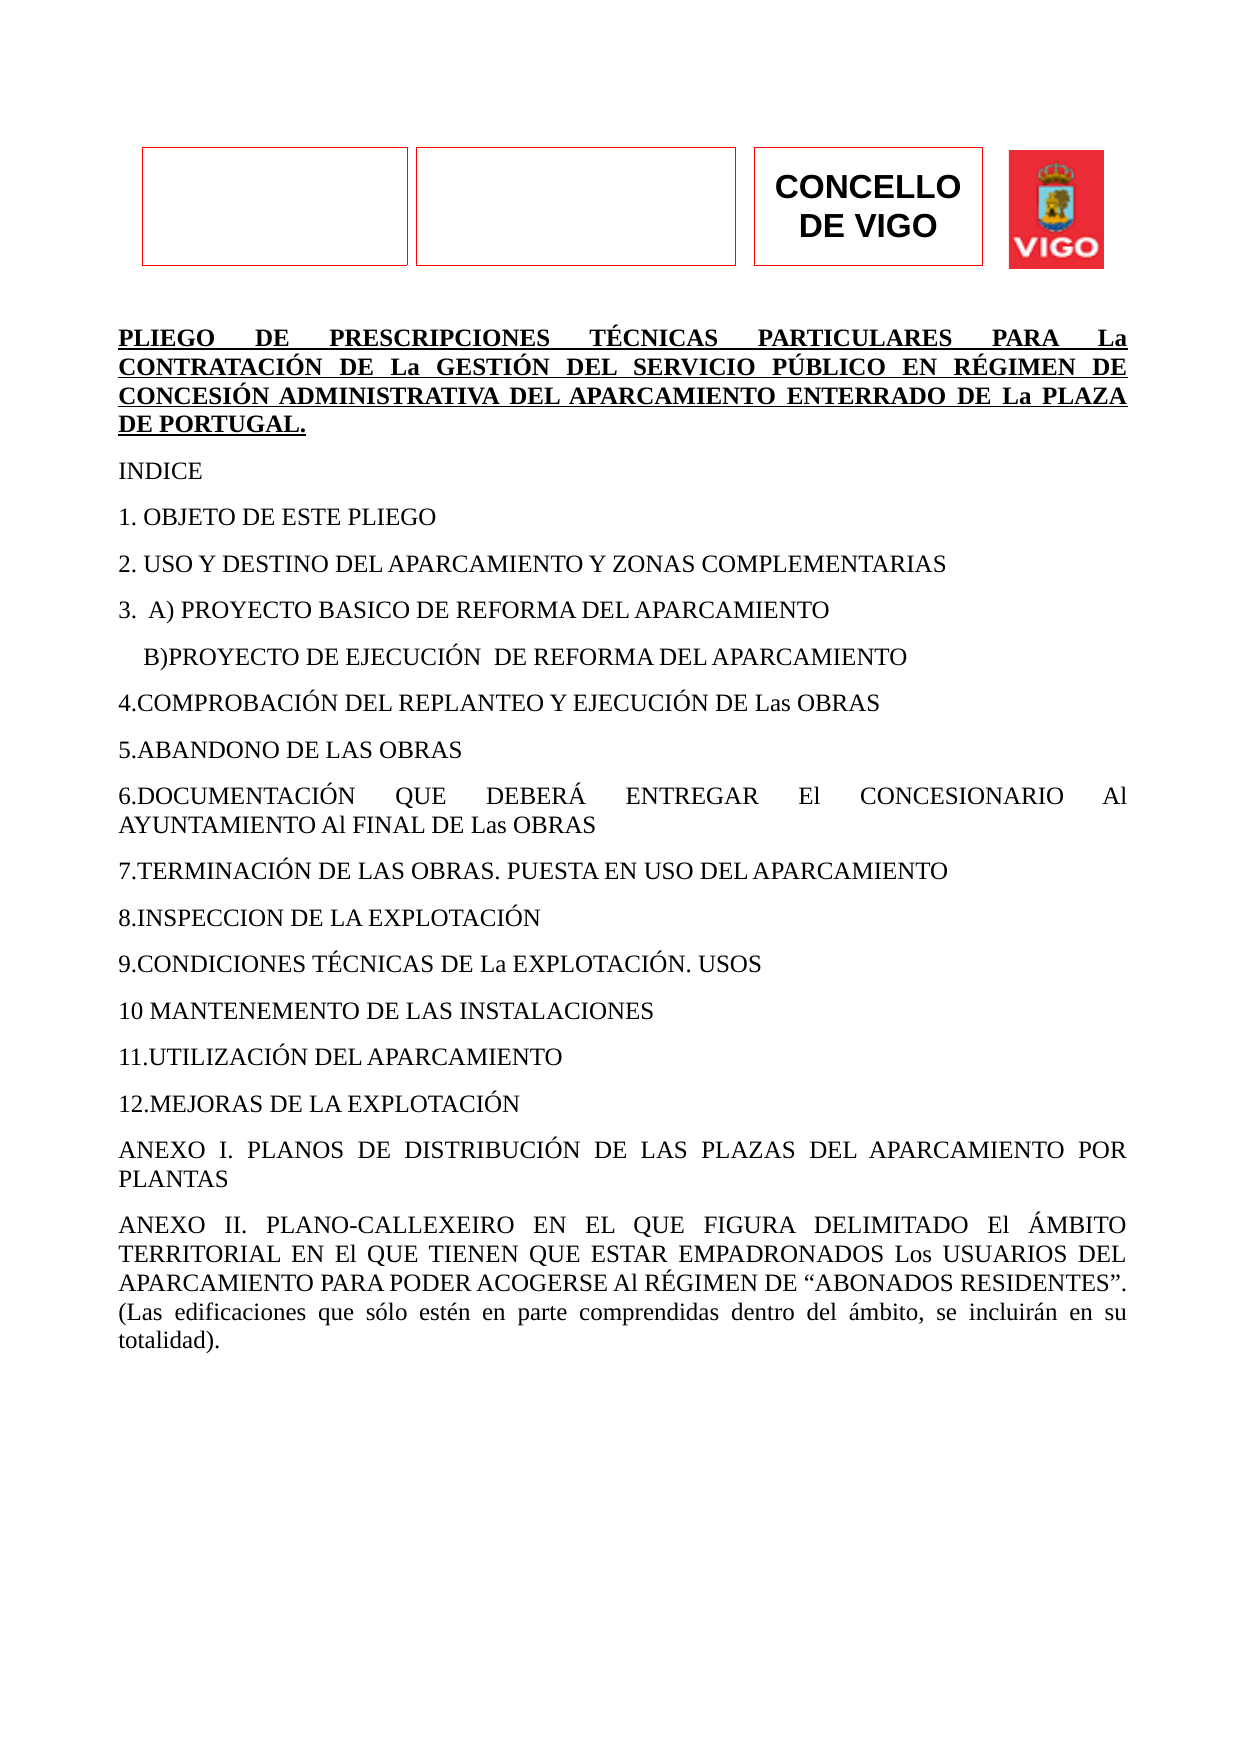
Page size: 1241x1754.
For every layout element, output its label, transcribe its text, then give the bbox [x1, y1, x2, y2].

text INDICE [118, 456, 1128, 485]
text 2. USO Y DESTINO DEL APARCAMIENTO Y ZONAS COMPLEMENTARIAS [118, 549, 1128, 578]
text PLIEGO DE PRESCRIPCIONES TÉCNICAS PARTICULARES PARA La [118, 323, 1128, 348]
text 5.ABANDONO DE LAS OBRAS [118, 735, 1128, 763]
text ANEXO II. PLANO-CALLEXEIRO EN EL QUE FIGURA DELIMITADO El ÁMBITO TERRITORIAL EN El QUE TIENEN QUE ESTAR EMPADRONADOS Los USUARIOS DEL APARCAMIENTO PARA PODER ACOGERSE Al RÉGIMEN DE “ABONADOS RESIDENTES”. (Las edificaciones que sólo estén en parte comprendidas dentro del ámbito, se incluirán en su totalidad). [118, 1210, 1128, 1354]
text 1. OBJETO DE ESTE PLIEGO [118, 502, 1128, 531]
text 6.DOCUMENTACIÓN QUE DEBERÁ ENTREGAR El CONCESIONARIO Al AYUNTAMIENTO Al FINAL DE Las OBRAS [118, 781, 1128, 839]
text CONTRATACIÓN DE La GESTIÓN DEL SERVICIO PÚBLICO EN RÉGIMEN DE [118, 350, 1128, 377]
text ANEXO I. PLANOS DE DISTRIBUCIÓN DE LAS PLAZAS DEL APARCAMIENTO POR PLANTAS [118, 1135, 1128, 1193]
picture [1008, 150, 1104, 269]
text B)PROYECTO DE EJECUCIÓN DE REFORMA DEL APARCAMIENTO [118, 642, 1128, 671]
text 7.TERMINACIÓN DE LAS OBRAS. PUESTA EN USO DEL APARCAMIENTO [118, 856, 1128, 885]
text CONCESIÓN ADMINISTRATIVA DEL APARCAMIENTO ENTERRADO DE La PLAZA [118, 378, 1128, 406]
text DE PORTUGAL. [118, 407, 1128, 438]
text 11.UTILIZACIÓN DEL APARCAMIENTO [118, 1042, 1128, 1071]
text 3. A) PROYECTO BASICO DE REFORMA DEL APARCAMIENTO [118, 595, 1128, 624]
text 4.COMPROBACIÓN DEL REPLANTEO Y EJECUCIÓN DE Las OBRAS [118, 688, 1128, 717]
text 12.MEJORAS DE LA EXPLOTACIÓN [118, 1089, 1128, 1117]
text 10 MANTENEMENTO DE LAS INSTALACIONES [118, 996, 1128, 1024]
text 9.CONDICIONES TÉCNICAS DE La EXPLOTACIÓN. USOS [118, 949, 1128, 978]
text 8.INSPECCION DE LA EXPLOTACIÓN [118, 903, 1128, 932]
